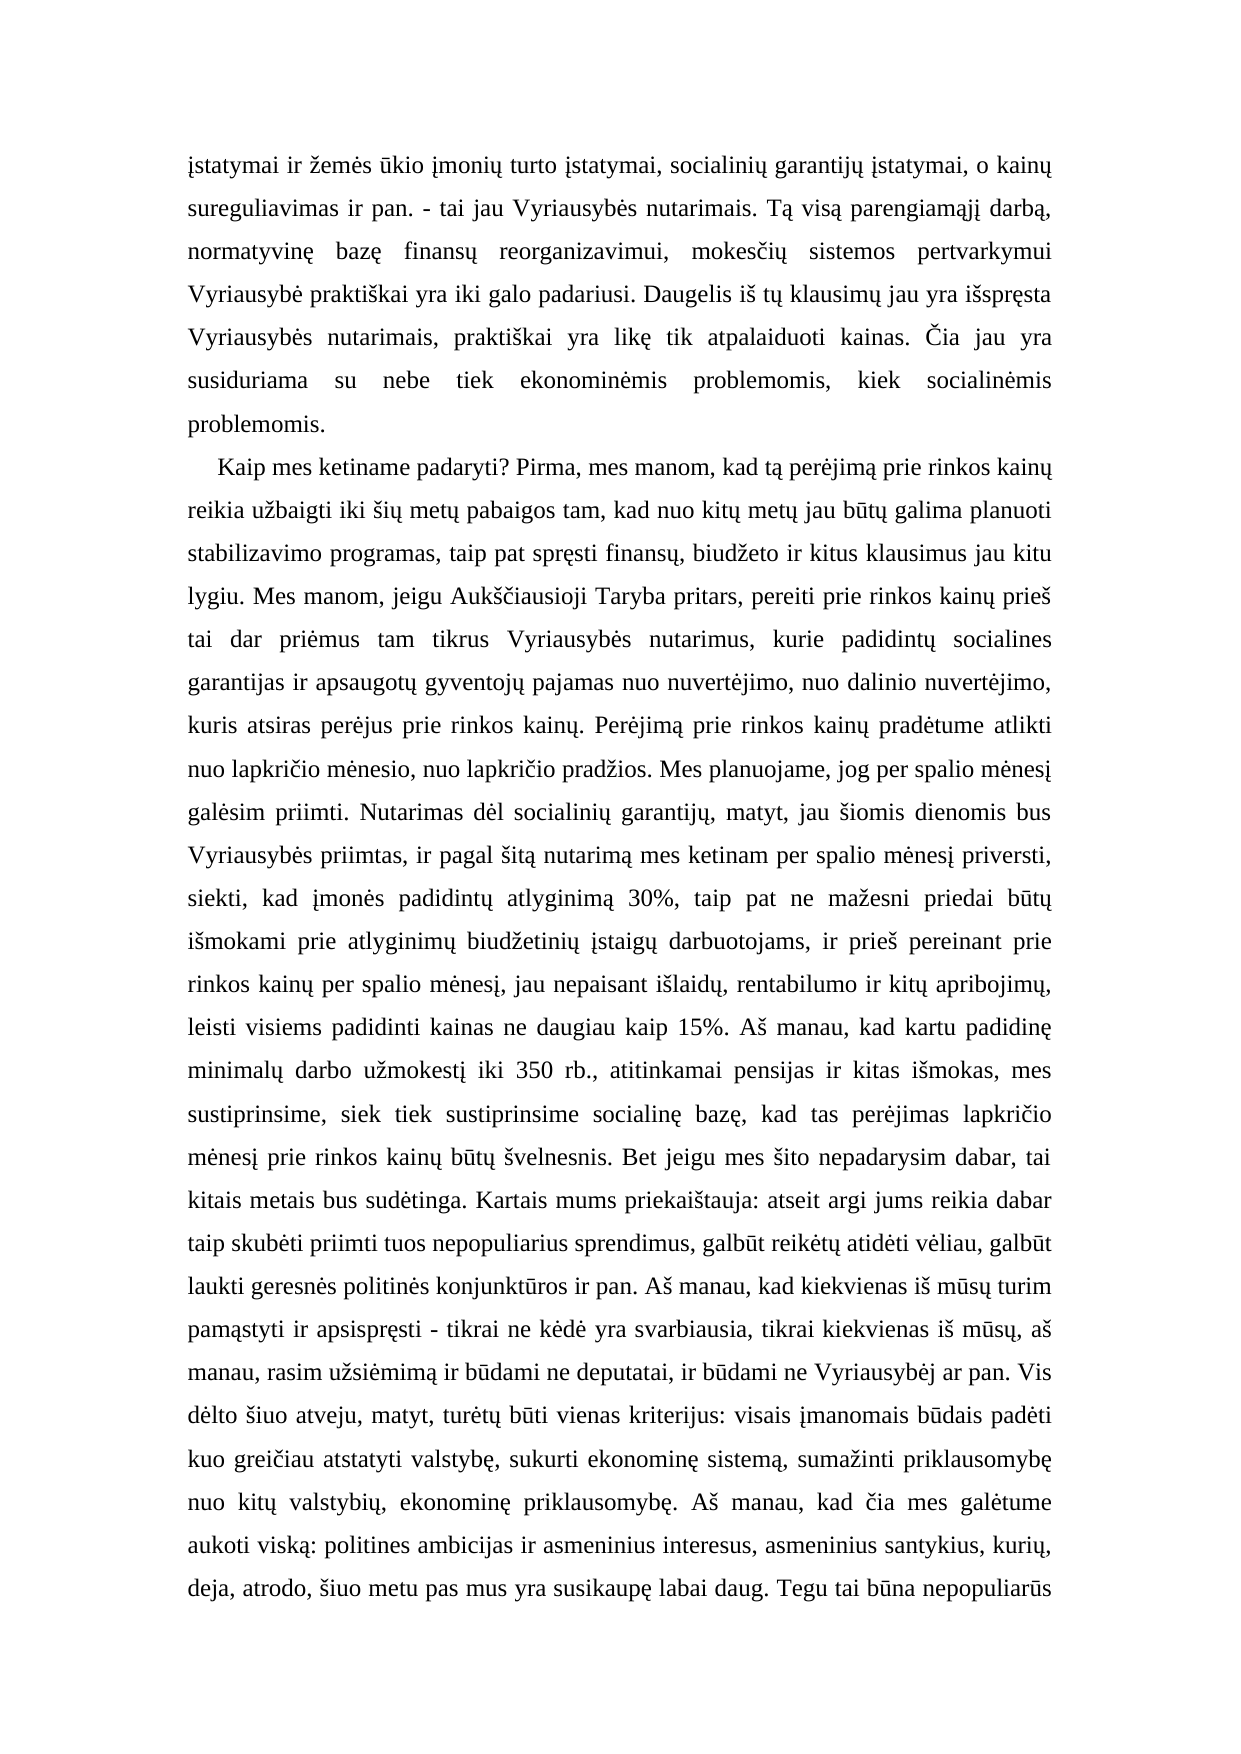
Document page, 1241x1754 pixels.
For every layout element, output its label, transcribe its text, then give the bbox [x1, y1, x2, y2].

text įstatymai ir žemės ūkio įmonių turto įstatymai, socialinių garantijų įstatymai, o kainų sureguliavimas ir pan. - tai jau Vyriausybės nutarimais. Tą visą parengiamąjį darbą, normatyvinę bazę finansų reorganizavimui, mokesčių sistemos pertvarkymui Vyriausybė praktiškai yra iki galo padariusi. Daugelis iš tų klausimų jau yra išspręsta Vyriausybės nutarimais, praktiškai yra likę tik atpalaiduoti kainas. Čia jau yra susiduriama su nebe tiek ekonominėmis problemomis, kiek socialinėmis problemomis. [187, 150, 1053, 437]
text Kaip mes ketiname padaryti? Pirma, mes manom, kad tą perėjimą prie rinkos kainų reikia užbaigti iki šių metų pabaigos tam, kad nuo kitų metų jau būtų galima planuoti stabilizavimo programas, taip pat spręsti finansų, biudžeto ir kitus klausimus jau kitu lygiu. Mes manom, jeigu Aukščiausioji Taryba pritars, pereiti prie rinkos kainų prieš tai dar priėmus tam tikrus Vyriausybės nutarimus, kurie padidintų socialines garantijas ir apsaugotų gyventojų pajamas nuo nuvertėjimo, nuo dalinio nuvertėjimo, kuris atsiras perėjus prie rinkos kainų. Perėjimą prie rinkos kainų pradėtume atlikti nuo lapkričio mėnesio, nuo lapkričio pradžios. Mes planuojame, jog per spalio mėnesį galėsim priimti. Nutarimas dėl socialinių garantijų, matyt, jau šiomis dienomis bus Vyriausybės priimtas, ir pagal šitą nutarimą mes ketinam per spalio mėnesį priversti, siekti, kad įmonės padidintų atlyginimą 30%, taip pat ne mažesni priedai būtų išmokami prie atlyginimų biudžetinių įstaigų darbuotojams, ir prieš pereinant prie rinkos kainų per spalio mėnesį, jau nepaisant išlaidų, rentabilumo ir kitų apribojimų, leisti visiems padidinti kainas ne daugiau kaip 15%. Aš manau, kad kartu padidinę minimalų darbo užmokestį iki 350 rb., atitinkamai pensijas ir kitas išmokas, mes sustiprinsime, siek tiek sustiprinsime socialinę bazę, kad tas perėjimas lapkričio mėnesį prie rinkos kainų būtų švelnesnis. Bet jeigu mes šito nepadarysim dabar, tai kitais metais bus sudėtinga. Kartais mums priekaištauja: atseit argi jums reikia dabar taip skubėti priimti tuos nepopuliarius sprendimus, galbūt reikėtų atidėti vėliau, galbūt laukti geresnės politinės konjunktūros ir pan. Aš manau, kad kiekvienas iš mūsų turim pamąstyti ir apsispręsti - tikrai ne kėdė yra svarbiausia, tikrai kiekvienas iš mūsų, aš manau, rasim užsiėmimą ir būdami ne deputatai, ir būdami ne Vyriausybėj ar pan. Vis dėlto šiuo atveju, matyt, turėtų būti vienas kriterijus: visais įmanomais būdais padėti kuo greičiau atstatyti valstybę, sukurti ekonominę sistemą, sumažinti priklausomybę nuo kitų valstybių, ekonominę priklausomybę. Aš manau, kad čia mes galėtume aukoti viską: politines ambicijas ir asmeninius interesus, asmeninius santykius, kurių, deja, atrodo, šiuo metu pas mus yra susikaupę labai daug. Tegu tai būna nepopuliarūs [187, 452, 1053, 1602]
